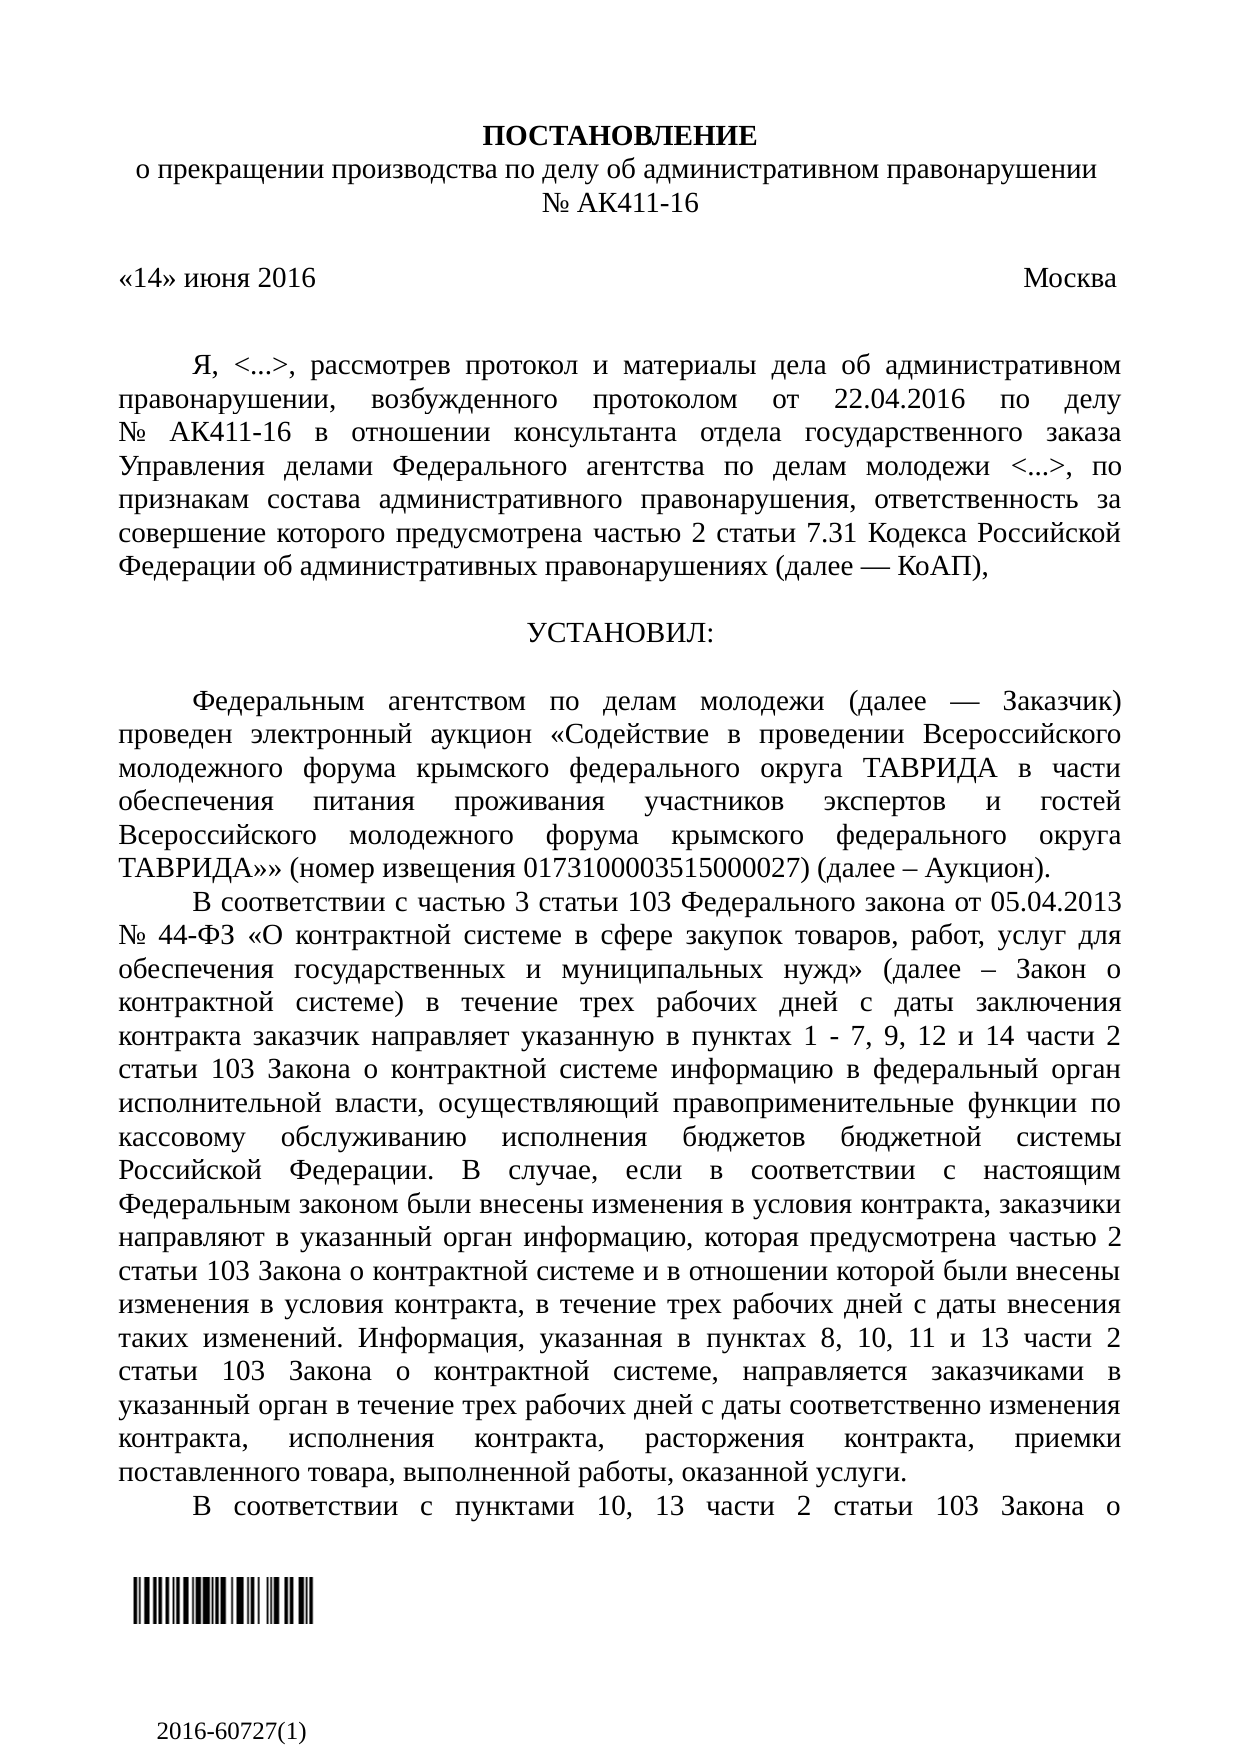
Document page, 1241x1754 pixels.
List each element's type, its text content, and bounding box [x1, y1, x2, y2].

text № АК411-16 [118, 185, 1122, 219]
picture [118, 1577, 331, 1624]
text о прекращении производства по делу об административном правонарушении [118, 152, 1122, 185]
text ПОСТАНОВЛЕНИЕ [118, 118, 1122, 152]
text УСТАНОВИЛ: [118, 616, 1122, 649]
text В соответствии с пунктами 10, 13 части 2 статьи 103 Закона о [118, 1488, 1122, 1521]
text В соответствии с частью 3 статьи 103 Федерального закона от 05.04.2013 № 44-ФЗ «О контрактной системе в сфере закупок товаров, работ, услуг для обеспечения государственных и муниципальных нужд» (далее – Закон о контрактной системе) в течение трех рабочих дней с даты заключения контракта заказчик направляет указанную в пунктах 1 - 7, 9, 12 и 14 части 2 статьи 103 Закона о контрактной системе информацию в федеральный орган исполнительной власти, осуществляющий правоприменительные функции по кассовому обслуживанию исполнения бюджетов бюджетной системы Российской Федерации. В случае, если в соответствии с настоящим Федеральным законом были внесены изменения в условия контракта, заказчики направляют в указанный орган информацию, которая предусмотрена частью 2 статьи 103 Закона о контрактной системе и в отношении которой были внесены изменения в условия контракта, в течение трех рабочих дней с даты внесения таких изменений. Информация, указанная в пунктах 8, 10, 11 и 13 части 2 статьи 103 Закона о контрактной системе, направляется заказчиками в указанный орган в течение трех рабочих дней с даты соответственно изменения контракта, исполнения контракта, расторжения контракта, приемки поставленного товара, выполненной работы, оказанной услуги. [118, 884, 1122, 1488]
text «14» июня 2016 Москва [118, 260, 1122, 293]
text Федеральным агентством по делам молодежи (далее — Заказчик) проведен электронный аукцион «Содействие в проведении Всероссийского молодежного форума крымского федерального округа ТАВРИДА в части обеспечения питания проживания участников экспертов и гостей Всероссийского молодежного форума крымского федерального округа ТАВРИДА»» (номер извещения 0173100003515000027) (далее – Аукцион). [118, 683, 1122, 884]
text Я, <...>, рассмотрев протокол и материалы дела об административном правонарушении, возбужденного протоколом от 22.04.2016 по делу № АК411-16 в отношении консультанта отдела государственного заказа Управления делами Федерального агентства по делам молодежи <...>, по признакам состава административного правонарушения, ответственность за совершение которого предусмотрена частью 2 статьи 7.31 Кодекса Российской Федерации об административных правонарушениях (далее — КоАП), [118, 347, 1122, 582]
